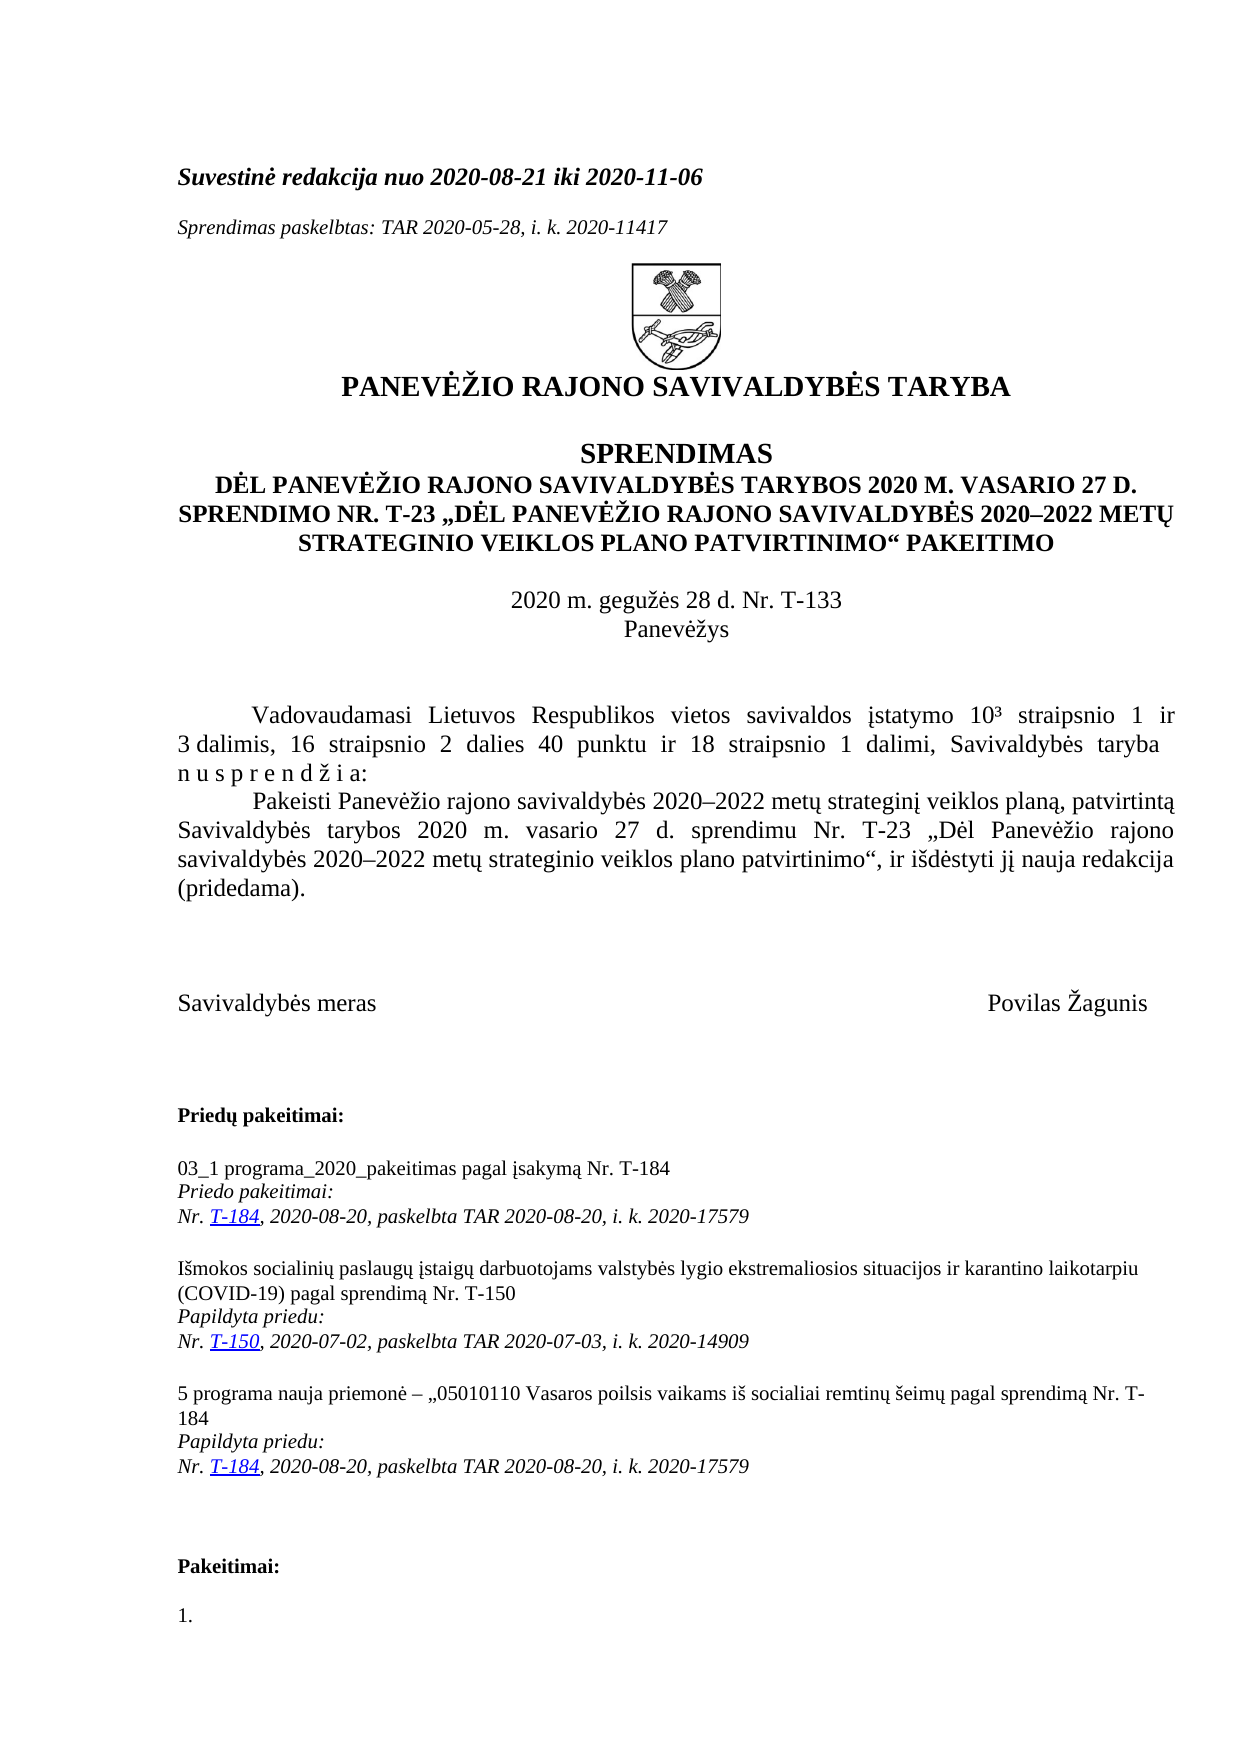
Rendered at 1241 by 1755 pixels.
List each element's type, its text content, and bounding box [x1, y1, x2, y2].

text Papildyta priedu: [177, 1304, 1175, 1328]
text PANEVĖŽIO RAJONO SAVIVALDYBĖS TARYBA [177, 369, 1175, 403]
text Pakeitimai: [177, 1554, 1175, 1578]
text 5 programa nauja priemonė – „05010110 Vasaros poilsis vaikams iš socialiai remtinų šeimų pagal sprendimą Nr. T-184 [177, 1381, 1175, 1429]
text 2020 m. gegužės 28 d. Nr. T-133 [177, 585, 1175, 614]
text Priedo pakeitimai: [177, 1179, 1175, 1203]
text Nr. T-150, 2020-07-02, paskelbta TAR 2020-07-03, i. k. 2020-14909 [177, 1328, 1175, 1353]
text Sprendimas paskelbtas: TAR 2020-05-28, i. k. 2020-11417 [177, 215, 1175, 239]
text Nr. T-184, 2020-08-20, paskelbta TAR 2020-08-20, i. k. 2020-17579 [177, 1453, 1175, 1478]
text DĖL PANEVĖŽIO RAJONO SAVIVALDYBĖS TARYBOS 2020 M. VASARIO 27 D. SPRENDIMO NR. T-23 „DĖL PANEVĖŽIO RAJONO SAVIVALDYBĖS 2020–2022 METŲ STRATEGINIO VEIKLOS PLANO PATVIRTINIMO“ PAKEITIMO [177, 470, 1175, 556]
text Vadovaudamasi Lietuvos Respublikos vietos savivaldos įstatymo 10³ straipsnio 1 ir 3 dalimis, 16 straipsnio 2 dalies 40 punktu ir 18 straipsnio 1 dalimi, Savivaldybės taryba n u s p r e n d ž i a: [177, 700, 1175, 786]
text Nr. T-184, 2020-08-20, paskelbta TAR 2020-08-20, i. k. 2020-17579 [177, 1203, 1175, 1228]
text 1. [177, 1603, 1175, 1627]
text Suvestinė redakcija nuo 2020-08-21 iki 2020-11-06 [177, 162, 1175, 191]
text Panevėžys [177, 614, 1175, 643]
text 03_1 programa_2020_pakeitimas pagal įsakymą Nr. T-184 [177, 1155, 1175, 1179]
text Savivaldybės meras Povilas Žagunis [177, 988, 1175, 1016]
text Papildyta priedu: [177, 1429, 1175, 1453]
text Pakeisti Panevėžio rajono savivaldybės 2020–2022 metų strateginį veiklos planą, patvirtintą Savivaldybės tarybos 2020 m. vasario 27 d. sprendimu Nr. T-23 „Dėl Panevėžio rajono savivaldybės 2020–2022 metų strateginio veiklos plano patvirtinimo“, ir išdėstyti jį nauja redakcija (pridedama). [177, 786, 1175, 901]
text SPRENDIMAS [177, 437, 1175, 470]
text Priedų pakeitimai: [177, 1103, 1175, 1127]
text Išmokos socialinių paslaugų įstaigų darbuotojams valstybės lygio ekstremaliosios situacijos ir karantino laikotarpiu (COVID-19) pagal sprendimą Nr. T-150 [177, 1256, 1175, 1304]
